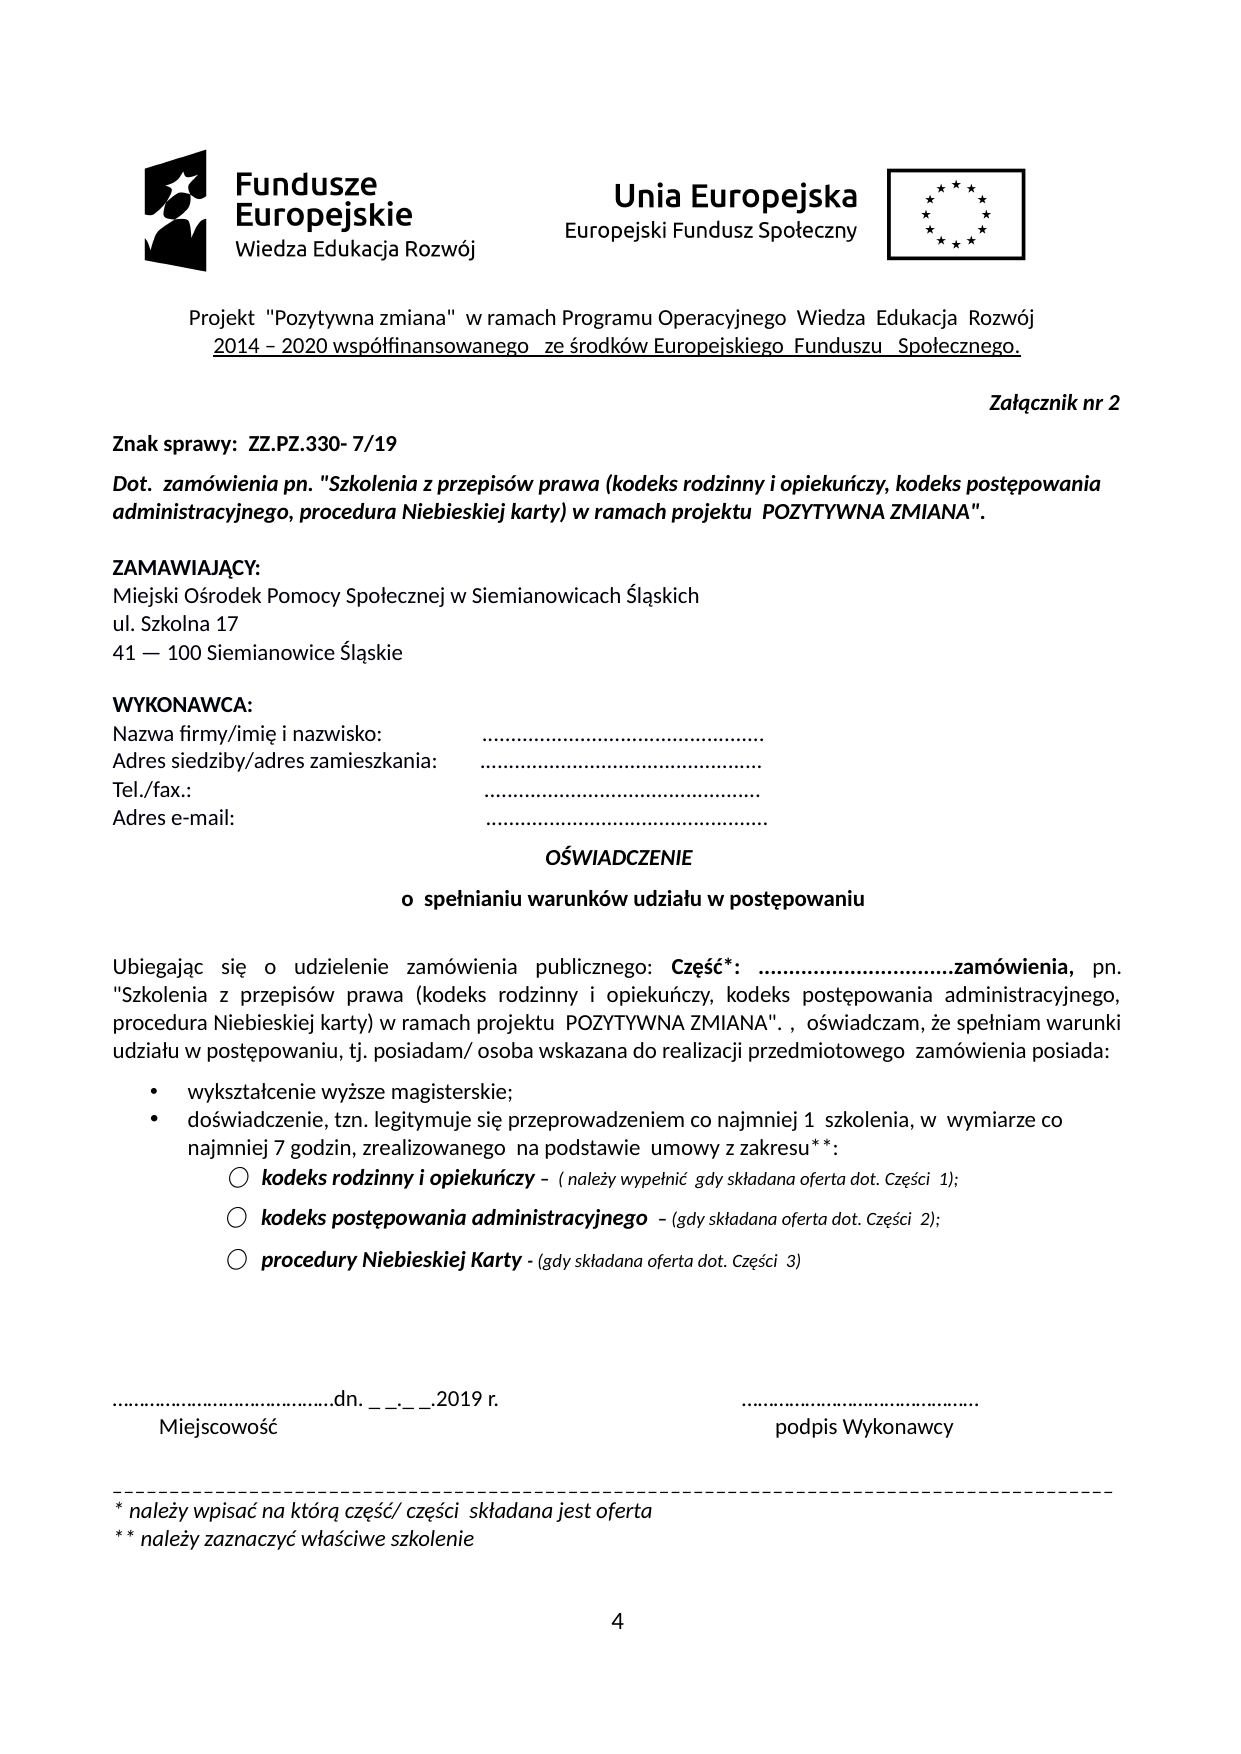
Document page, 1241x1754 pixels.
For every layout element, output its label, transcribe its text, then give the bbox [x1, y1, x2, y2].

list doświadczenie, tzn. legitymuje się przeprowadzeniem co najmniej 1 szkolenia, w wymiarze co najmniej 7 godzin, zrealizowanego na podstawie umowy z zakresu**: [150, 1105, 1122, 1161]
text ZAMAWIAJĄCY: Miejski Ośrodek Pomocy Społecznej w Siemianowicach Śląskich [112, 553, 1122, 609]
text ________________________________________________________________________________________ [112, 1468, 1122, 1496]
text Adres e-mail: ................................................. [112, 803, 1122, 831]
text Nazwa firmy/imię i nazwisko: ................................................. Adres siedziby/adres zamieszkania: ................................................. Tel./fax.: ................................................ [112, 719, 1122, 803]
list ⃝ procedury Niebieskiej Karty - (gdy składana oferta dot. Części 3) [161, 1239, 1122, 1274]
text Ubiegając się o udzielenie zamówienia publicznego: Część*: ................................zamówienia, pn. "Szkolenia z przepisów prawa (kodeks rodzinny i opiekuńczy, kodeks postępowania administracyjnego, procedura Niebieskiej karty) w ramach projektu POZYTYWNA ZMIANA". , oświadczam, że spełniam warunki udziału w postępowaniu, tj. posiadam/ osoba wskazana do realizacji przedmiotowego zamówienia posiada: [112, 952, 1122, 1064]
list o spełnianiu warunków udziału w postępowaniu [150, 884, 1122, 912]
picture [114, 119, 1056, 302]
text OŚWIADCZENIE [112, 843, 1122, 871]
text Miejscowość podpis Wykonawcy [112, 1412, 1122, 1440]
text ……………………………………dn. _ _._ _.2019 r. ……………………………………… [112, 1384, 1122, 1412]
text Dot. zamówienia pn. "Szkolenia z przepisów prawa (kodeks rodzinny i opiekuńczy, kodeks postępowania administracyjnego, procedura Niebieskiej karty) w ramach projektu POZYTYWNA ZMIANA". [112, 469, 1122, 526]
text Znak sprawy: ZZ.PZ.330- 7/19 [112, 429, 1122, 457]
text Załącznik nr 2 [112, 388, 1122, 416]
text * należy wpisać na którą część/ części składana jest oferta [112, 1496, 1122, 1524]
text ** należy zaznaczyć właściwe szkolenie [112, 1524, 1122, 1552]
text ul. Szkolna 17 41 — 100 Siemianowice Śląskie [112, 609, 1122, 666]
list ⃝ kodeks postępowania administracyjnego – (gdy składana oferta dot. Części 2); [161, 1197, 1122, 1233]
list ⃝ kodeks rodzinny i opiekuńczy – ( należy wypełnić gdy składana oferta dot. Części 1); [161, 1161, 1122, 1191]
list wykształcenie wyższe magisterskie; [150, 1077, 1122, 1105]
text WYKONAWCA: [112, 691, 1122, 719]
